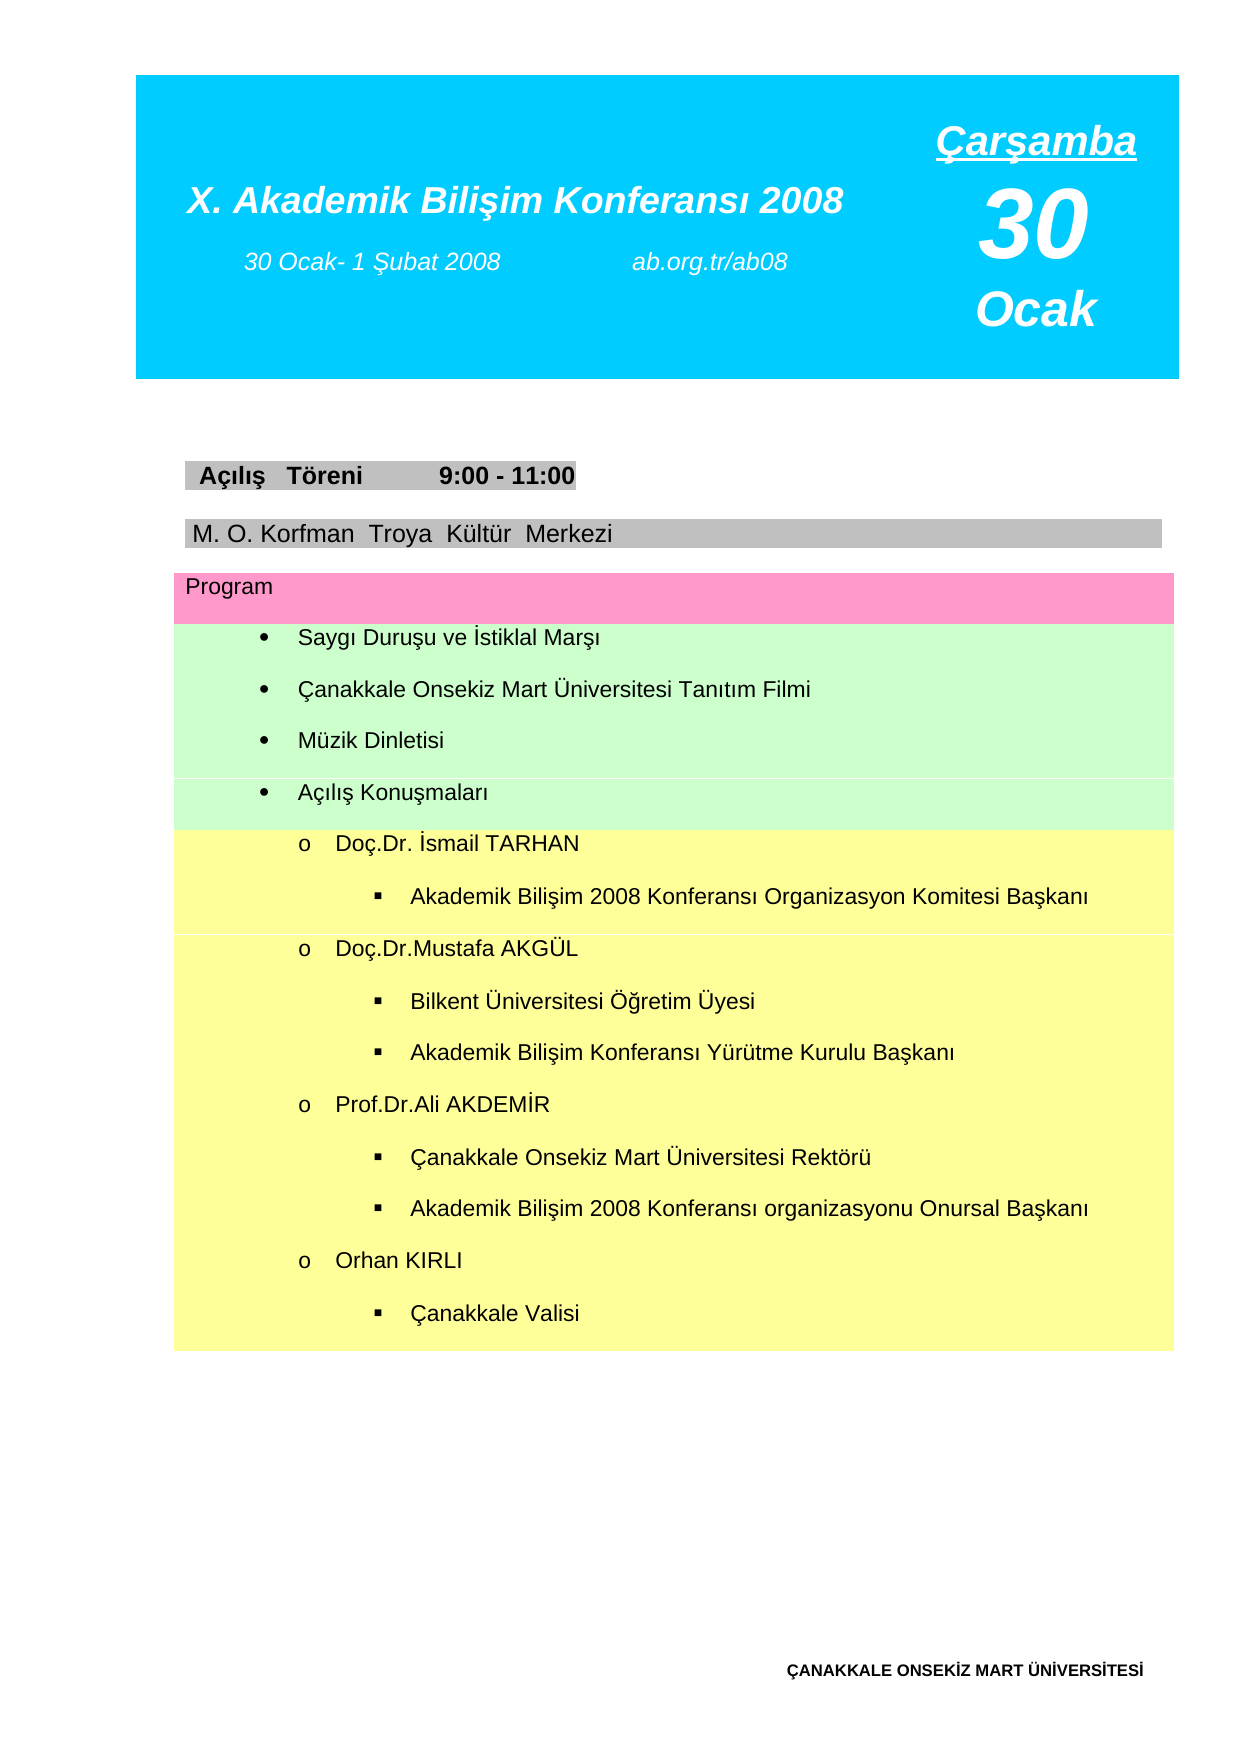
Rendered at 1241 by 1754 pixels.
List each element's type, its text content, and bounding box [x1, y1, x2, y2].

text Açılış Töreni 9:00 - 11:00 [185, 461, 1162, 490]
table_cell Prof.Dr.Ali AKDEMİR [174, 1091, 1174, 1144]
text M. O. Korfman Troya Kültür Merkezi [185, 519, 1162, 548]
table_cell Çanakkale Valisi [174, 1300, 1174, 1351]
table_cell Saygı Duruşu ve İstiklal Marşı [174, 624, 1174, 676]
table_header X. Akademik Bilişim Konferansı 2008 30 Ocak- 1 Şubat 2008 ab.org.tr/ab08 [136, 75, 898, 379]
table_cell Açılış Konuşmaları [174, 779, 1174, 830]
table_cell Akademik Bilişim Konferansı Yürütme Kurulu Başkanı [174, 1039, 1174, 1091]
table_cell Doç.Dr. İsmail TARHAN [174, 830, 1174, 883]
table_cell Doç.Dr.Mustafa AKGÜL [174, 935, 1174, 988]
table_cell Orhan KIRLI [174, 1247, 1174, 1300]
table_header Program [174, 573, 1174, 624]
table_header Çarşamba 30 Ocak [898, 75, 1179, 379]
table_cell Akademik Bilişim 2008 Konferansı organizasyonu Onursal Başkanı [174, 1195, 1174, 1247]
table_cell Bilkent Üniversitesi Öğretim Üyesi [174, 988, 1174, 1039]
table_cell Müzik Dinletisi [174, 727, 1174, 778]
table_cell Çanakkale Onsekiz Mart Üniversitesi Rektörü [174, 1144, 1174, 1195]
table_cell Akademik Bilişim 2008 Konferansı Organizasyon Komitesi Başkanı [174, 883, 1174, 934]
table_cell Çanakkale Onsekiz Mart Üniversitesi Tanıtım Filmi [174, 676, 1174, 727]
